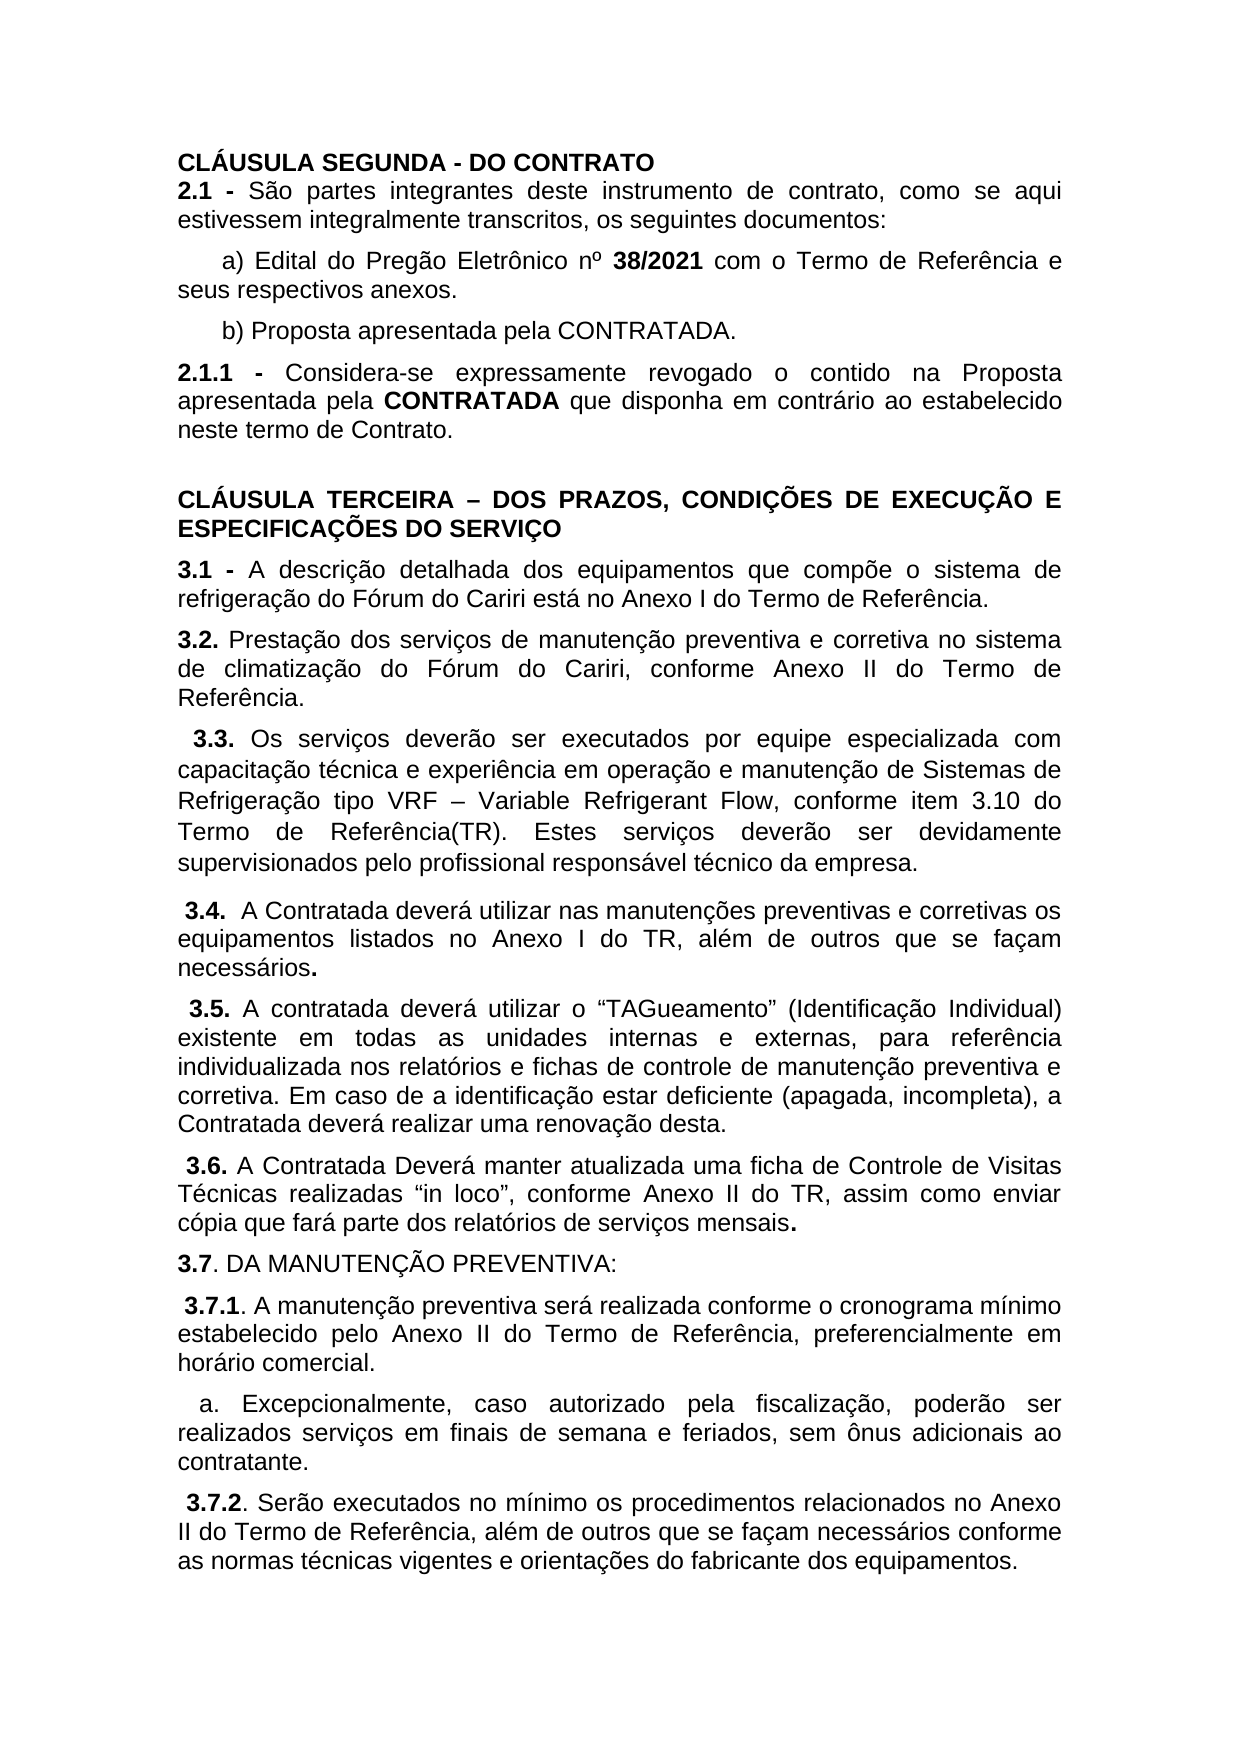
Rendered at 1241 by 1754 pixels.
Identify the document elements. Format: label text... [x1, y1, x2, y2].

text a. Excepcionalmente, caso autorizado pela fiscalização, poderão ser realizados serviços em finais de semana e feriados, sem ônus adicionais ao contratante. [177, 1389, 1063, 1476]
text a) Edital do Pregão Eletrônico nº 38/2021 com o Termo de Referência e seus respectivos anexos. [177, 246, 1063, 304]
text 3.1 - A descrição detalhada dos equipamentos que compõe o sistema de refrigeração do Fórum do Cariri está no Anexo I do Termo de Referência. [177, 555, 1063, 613]
text CLÁUSULA TERCEIRA – DOS PRAZOS, CONDIÇÕES DE EXECUÇÃO E ESPECIFICAÇÕES DO SERVIÇO [177, 485, 1063, 543]
text 3.7. DA MANUTENÇÃO PREVENTIVA: [177, 1249, 1063, 1278]
text 3.3. Os serviços deverão ser executados por equipe especializada com capacitação técnica e experiência em operação e manutenção de Sistemas de Refrigeração tipo VRF – Variable Refrigerant Flow, conforme item 3.10 do Termo de Referência(TR). Estes serviços deverão ser devidamente supervisionados pelo profissional responsável técnico da empresa. [177, 724, 1063, 877]
text 2.1.1 - Considera-se expressamente revogado o contido na Proposta apresentada pela CONTRATADA que disponha em contrário ao estabelecido neste termo de Contrato. [177, 358, 1063, 444]
text 2.1 - São partes integrantes deste instrumento de contrato, como se aqui estivessem integralmente transcritos, os seguintes documentos: [177, 176, 1063, 234]
text 3.2. Prestação dos serviços de manutenção preventiva e corretiva no sistema de climatização do Fórum do Cariri, conforme Anexo II do Termo de Referência. [177, 625, 1063, 711]
text b) Proposta apresentada pela CONTRATADA. [177, 316, 1063, 345]
text 3.5. A contratada deverá utilizar o “TAGueamento” (Identificação Individual) existente em todas as unidades internas e externas, para referência individualizada nos relatórios e fichas de controle de manutenção preventiva e corretiva. Em caso de a identificação estar deficiente (apagada, incompleta), a Contratada deverá realizar uma renovação desta. [177, 994, 1063, 1138]
text 3.4. A Contratada deverá utilizar nas manutenções preventivas e corretivas os equipamentos listados no Anexo I do TR, além de outros que se façam necessários. [177, 896, 1063, 982]
text CLÁUSULA SEGUNDA - DO CONTRATO [177, 148, 1063, 176]
text 3.6. A Contratada Deverá manter atualizada uma ficha de Controle de Visitas Técnicas realizadas “in loco”, conforme Anexo II do TR, assim como enviar cópia que fará parte dos relatórios de serviços mensais. [177, 1151, 1063, 1237]
text 3.7.1. A manutenção preventiva será realizada conforme o cronograma mínimo estabelecido pelo Anexo II do Termo de Referência, preferencialmente em horário comercial. [177, 1291, 1063, 1377]
text 3.7.2. Serão executados no mínimo os procedimentos relacionados no Anexo II do Termo de Referência, além de outros que se façam necessários conforme as normas técnicas vigentes e orientações do fabricante dos equipamentos. [177, 1488, 1063, 1574]
